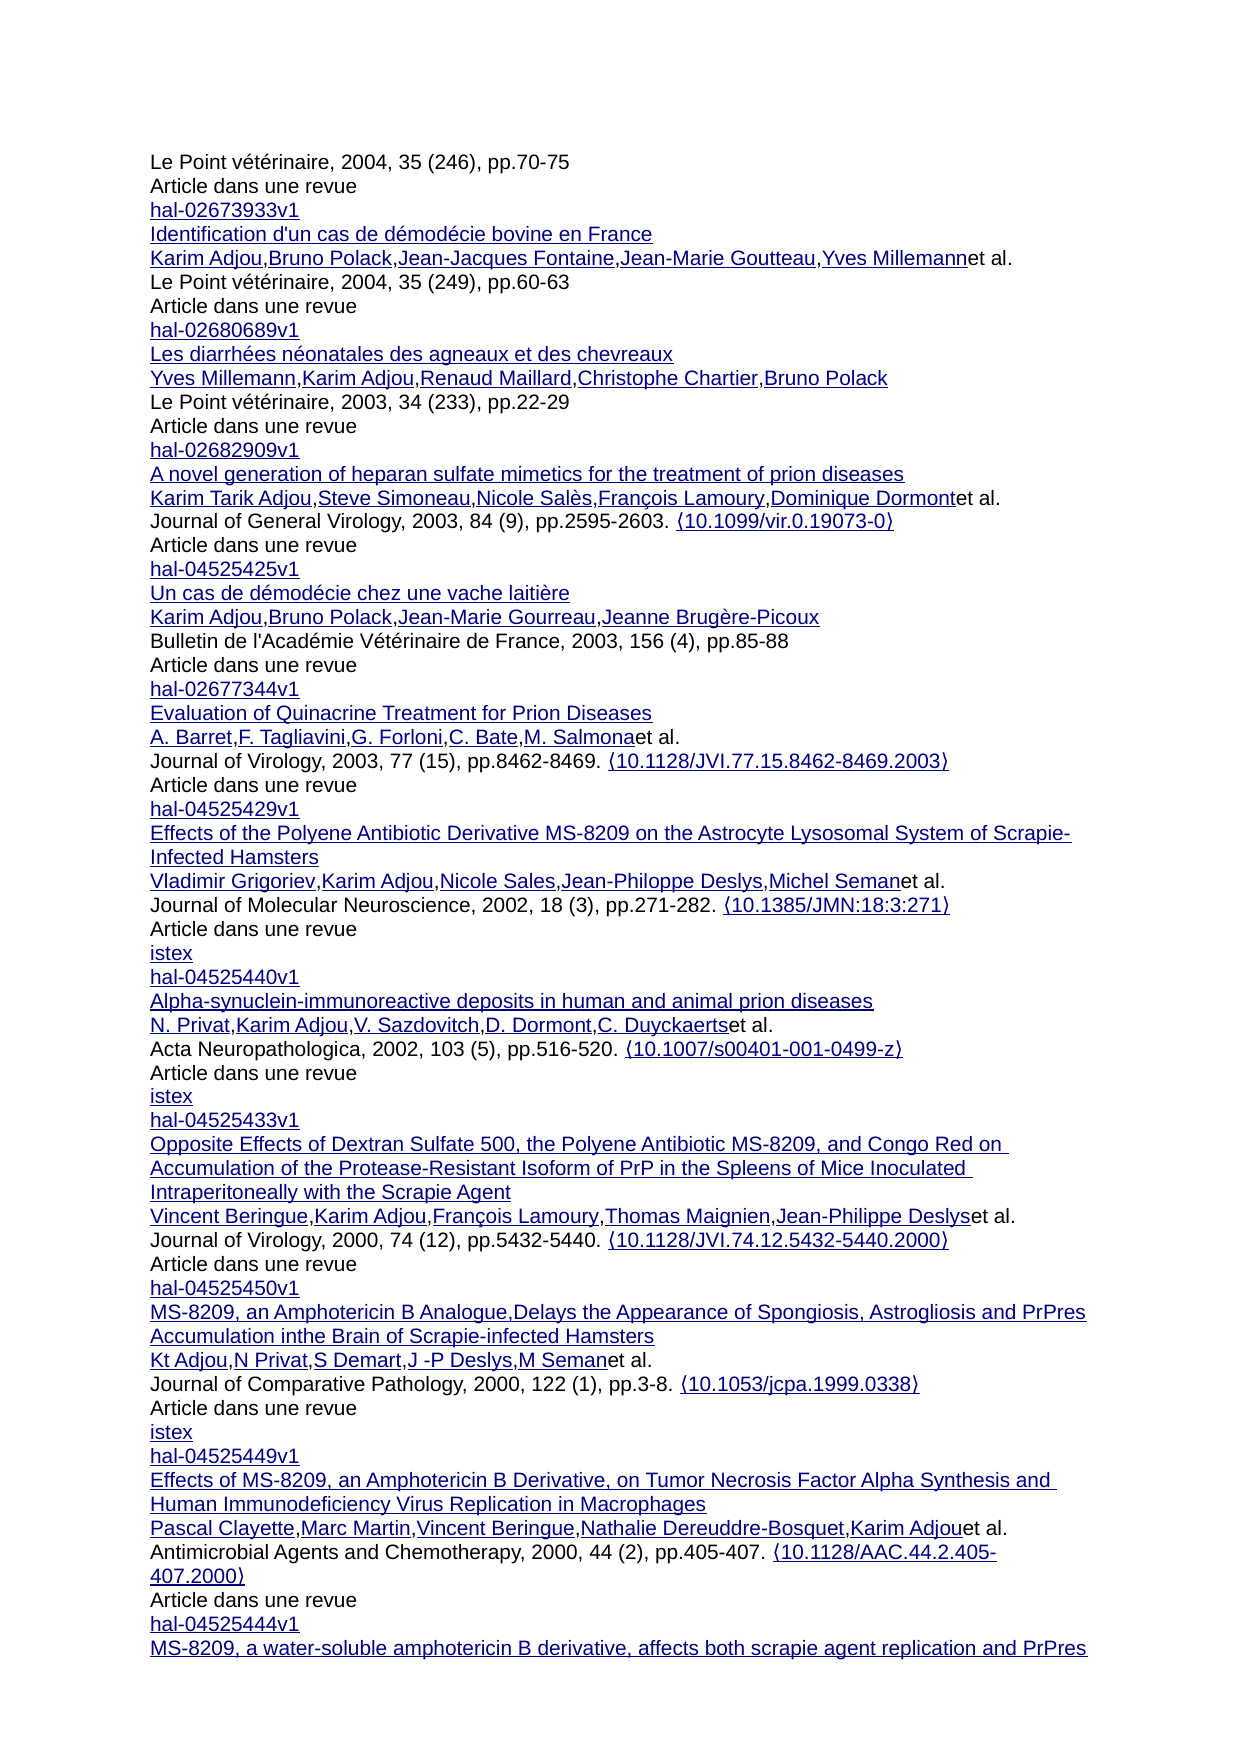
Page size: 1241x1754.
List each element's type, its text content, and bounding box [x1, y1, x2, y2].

table_cell MS-8209, an Amphotericin B Analogue,Delays the Appearance of Spongiosis, Astrogliosis and PrPres Accumulation inthe Brain of Scrapie-infected Hamsters Kt Adjou,N Privat,S Demart,J -P Deslys,M Semanet al. Journal of Comparative Pathology, 2000, 122 (1), pp.3-8. ⟨10.1053/jcpa.1999.0338⟩ Article dans une revue istex hal-04525449v1 [150, 1300, 1090, 1468]
table_cell Effects of the Polyene Antibiotic Derivative MS-8209 on the Astrocyte Lysosomal System of Scrapie-Infected Hamsters Vladimir Grigoriev,Karim Adjou,Nicole Sales,Jean-Philoppe Deslys,Michel Semanet al. Journal of Molecular Neuroscience, 2002, 18 (3), pp.271-282. ⟨10.1385/JMN:18:3:271⟩ Article dans une revue istex hal-04525440v1 [150, 821, 1090, 988]
table_cell MS-8209, a water-soluble amphotericin B derivative, affects both scrapie agent replication and PrPres [150, 1635, 1090, 1659]
table_cell Alpha-synuclein-immunoreactive deposits in human and animal prion diseases N. Privat,Karim Adjou,V. Sazdovitch,D. Dormont,C. Duyckaertset al. Acta Neuropathologica, 2002, 103 (5), pp.516-520. ⟨10.1007/s00401-001-0499-z⟩ Article dans une revue istex hal-04525433v1 [150, 989, 1090, 1132]
table_cell A novel generation of heparan sulfate mimetics for the treatment of prion diseases Karim Tarik Adjou,Steve Simoneau,Nicole Salès,François Lamoury,Dominique Dormontet al. Journal of General Virology, 2003, 84 (9), pp.2595-2603. ⟨10.1099/vir.0.19073-0⟩ Article dans une revue hal-04525425v1 [150, 461, 1090, 581]
table_cell Les diarrhées néonatales des agneaux et des chevreaux Yves Millemann,Karim Adjou,Renaud Maillard,Christophe Chartier,Bruno Polack Le Point vétérinaire, 2003, 34 (233), pp.22-29 Article dans une revue hal-02682909v1 [150, 342, 1090, 461]
table_cell Identification d'un cas de démodécie bovine en France Karim Adjou,Bruno Polack,Jean-Jacques Fontaine,Jean-Marie Goutteau,Yves Millemannet al. Le Point vétérinaire, 2004, 35 (249), pp.60-63 Article dans une revue hal-02680689v1 [150, 222, 1090, 342]
table_cell Le Point vétérinaire, 2004, 35 (246), pp.70-75 Article dans une revue hal-02673933v1 [150, 150, 1090, 222]
table_cell Opposite Effects of Dextran Sulfate 500, the Polyene Antibiotic MS-8209, and Congo Red on Accumulation of the Protease-Resistant Isoform of PrP in the Spleens of Mice Inoculated Intraperitoneally with the Scrapie Agent Vincent Beringue,Karim Adjou,François Lamoury,Thomas Maignien,Jean-Philippe Deslyset al. Journal of Virology, 2000, 74 (12), pp.5432-5440. ⟨10.1128/JVI.74.12.5432-5440.2000⟩ Article dans une revue hal-04525450v1 [150, 1132, 1090, 1300]
table_cell Evaluation of Quinacrine Treatment for Prion Diseases A. Barret,F. Tagliavini,G. Forloni,C. Bate,M. Salmonaet al. Journal of Virology, 2003, 77 (15), pp.8462-8469. ⟨10.1128/JVI.77.15.8462-8469.2003⟩ Article dans une revue hal-04525429v1 [150, 701, 1090, 821]
table_cell Effects of MS-8209, an Amphotericin B Derivative, on Tumor Necrosis Factor Alpha Synthesis and Human Immunodeficiency Virus Replication in Macrophages Pascal Clayette,Marc Martin,Vincent Beringue,Nathalie Dereuddre-Bosquet,Karim Adjouet al. Antimicrobial Agents and Chemotherapy, 2000, 44 (2), pp.405-407. ⟨10.1128/AAC.44.2.405-407.2000⟩ Article dans une revue hal-04525444v1 [150, 1468, 1090, 1635]
table_cell Un cas de démodécie chez une vache laitière Karim Adjou,Bruno Polack,Jean-Marie Gourreau,Jeanne Brugère-Picoux Bulletin de l'Académie Vétérinaire de France, 2003, 156 (4), pp.85-88 Article dans une revue hal-02677344v1 [150, 581, 1090, 701]
